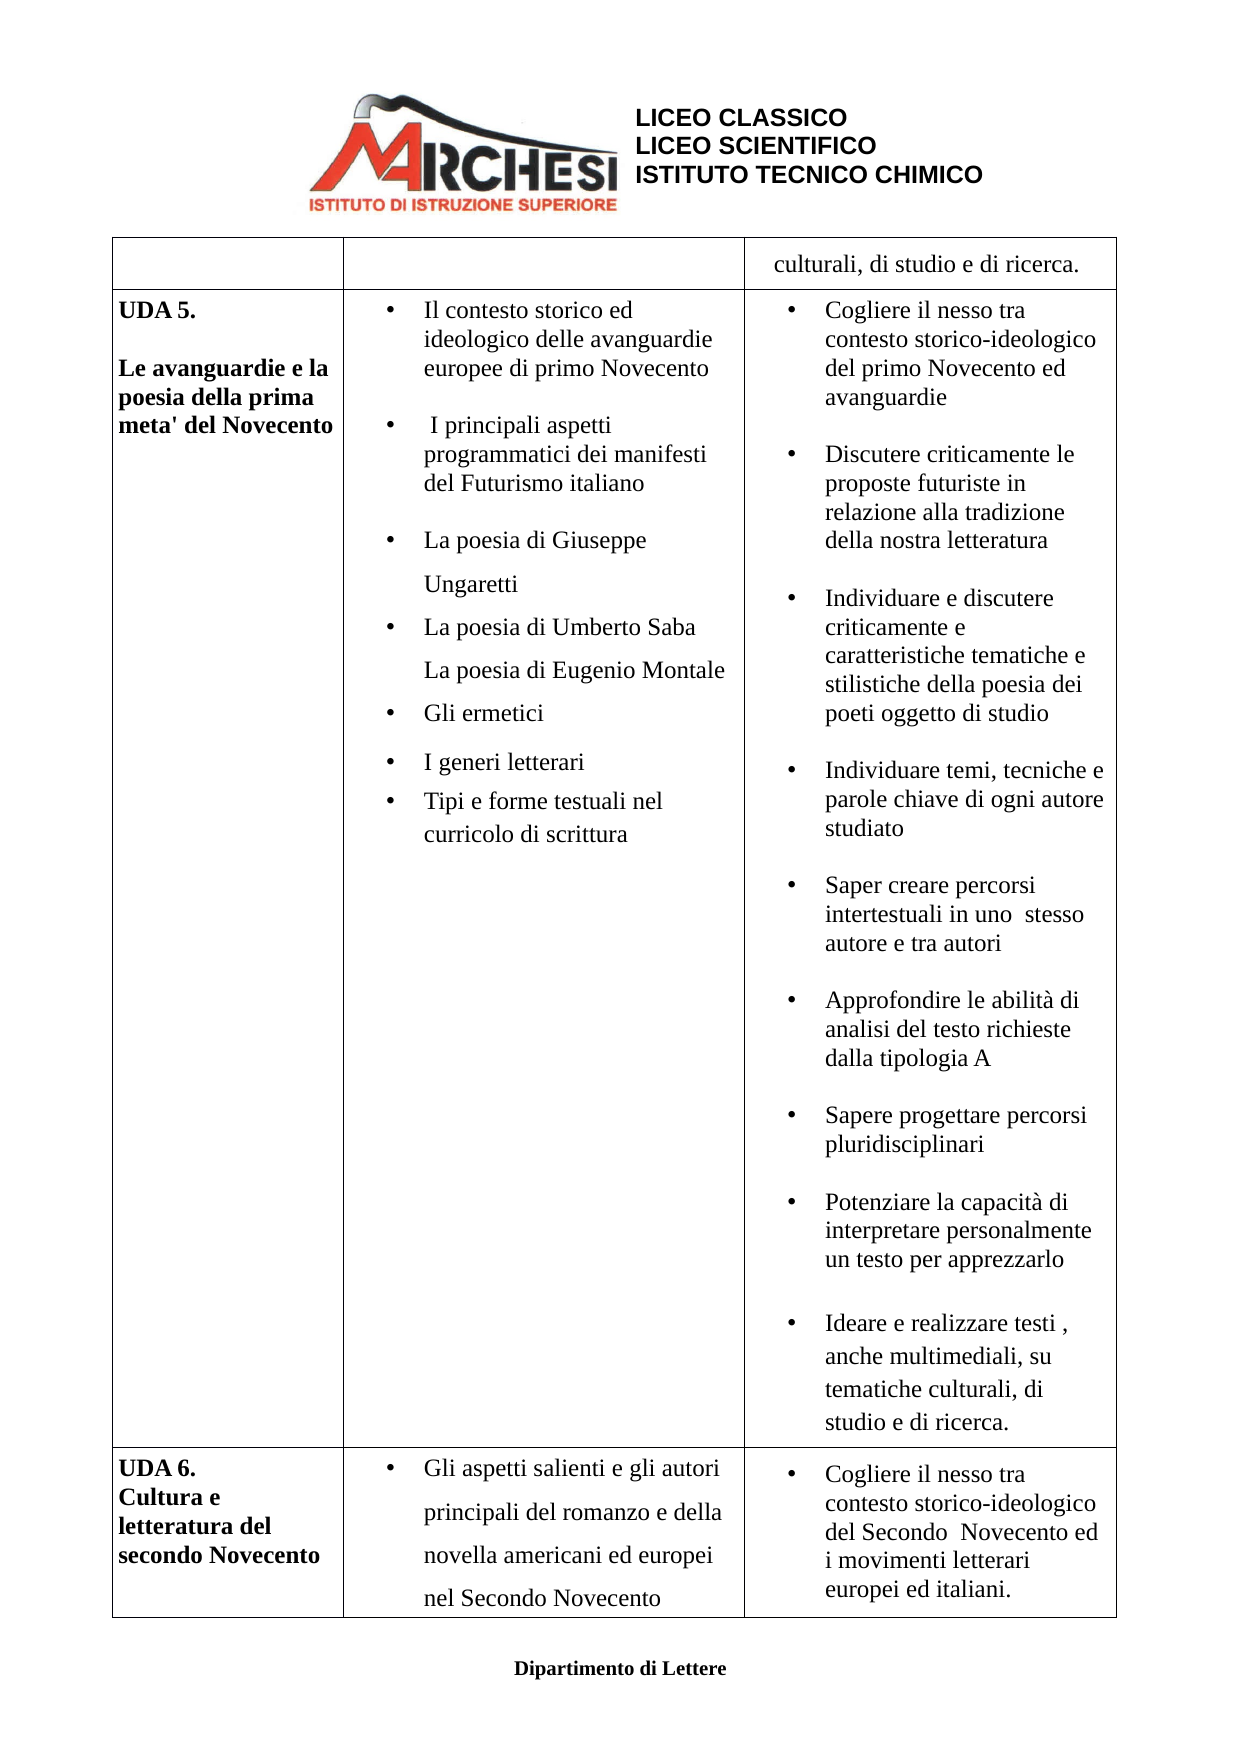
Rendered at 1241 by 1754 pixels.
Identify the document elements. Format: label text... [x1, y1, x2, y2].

table_cell Cogliere il nesso tra contesto storico-ideologico del Secondo Novecento ed i movimenti letterari europei ed italiani. Individuare e discutere criticamente e caratteristiche tematiche e stilistiche degli autori oggetto di studio Cogliere il percorso creativo degli autori studiati nel contesto storico Cogliere, negli autori studiati, il riflesso delle problematiche storico-culturali del Secondo Novecento collegandole all'attualità Ideare e realizzare testi , anche multimediali, su tematiche culturali, di studio e di ricerca. [745, 1448, 1116, 1617]
table_cell UDA 5. Le avanguardie e la poesia della prima meta' del Novecento [113, 290, 343, 1447]
table_cell UDA 6. Cultura e letteratura del secondo Novecento [113, 1448, 343, 1617]
table_cell Cogliere il nesso tra contesto storico-ideologico del primo Novecento ed avanguardie Discutere criticamente le proposte futuriste in relazione alla tradizione della nostra letteratura Individuare e discutere criticamente e caratteristiche tematiche e stilistiche della poesia dei poeti oggetto di studio Individuare temi, tecniche e parole chiave di ogni autore studiato Saper creare percorsi intertestuali in uno stesso autore e tra autori Approfondire le abilità di analisi del testo richieste dalla tipologia A Sapere progettare percorsi pluridisciplinari Potenziare la capacità di interpretare personalmente un testo per apprezzarlo Ideare e realizzare testi , anche multimediali, su tematiche culturali, di studio e di ricerca. [745, 290, 1116, 1447]
table_cell [344, 238, 744, 289]
table_cell Il contesto storico ed ideologico delle avanguardie europee di primo Novecento I principali aspetti programmatici dei manifesti del Futurismo italiano La poesia di Giuseppe Ungaretti La poesia di Umberto Saba La poesia di Eugenio Montale Gli ermetici I generi letterari Tipi e forme testuali nel curricolo di scrittura [344, 290, 744, 1447]
table_cell Gli aspetti salienti e gli autori principali del romanzo e della novella americani ed europei nel Secondo Novecento Le riviste, i movimenti letterari, le poetiche nell'Italia del Secondo Novecento La poesia italiana del Secondo Novecento Italo Calvino Pasolini intellettuale corsaro Il Teatro. Dario Fo Le riviste e dei movimenti letterari nell'Italia del Secondo Novecento I principali poeti della poesia italiana del Secondo Novecento I generi letterari Tipi e forme testuali nel curricolo di scrittura [344, 1448, 744, 1617]
picture [292, 82, 635, 225]
table_cell culturali, di studio e di ricerca. [745, 238, 1116, 289]
table_cell [113, 238, 343, 289]
